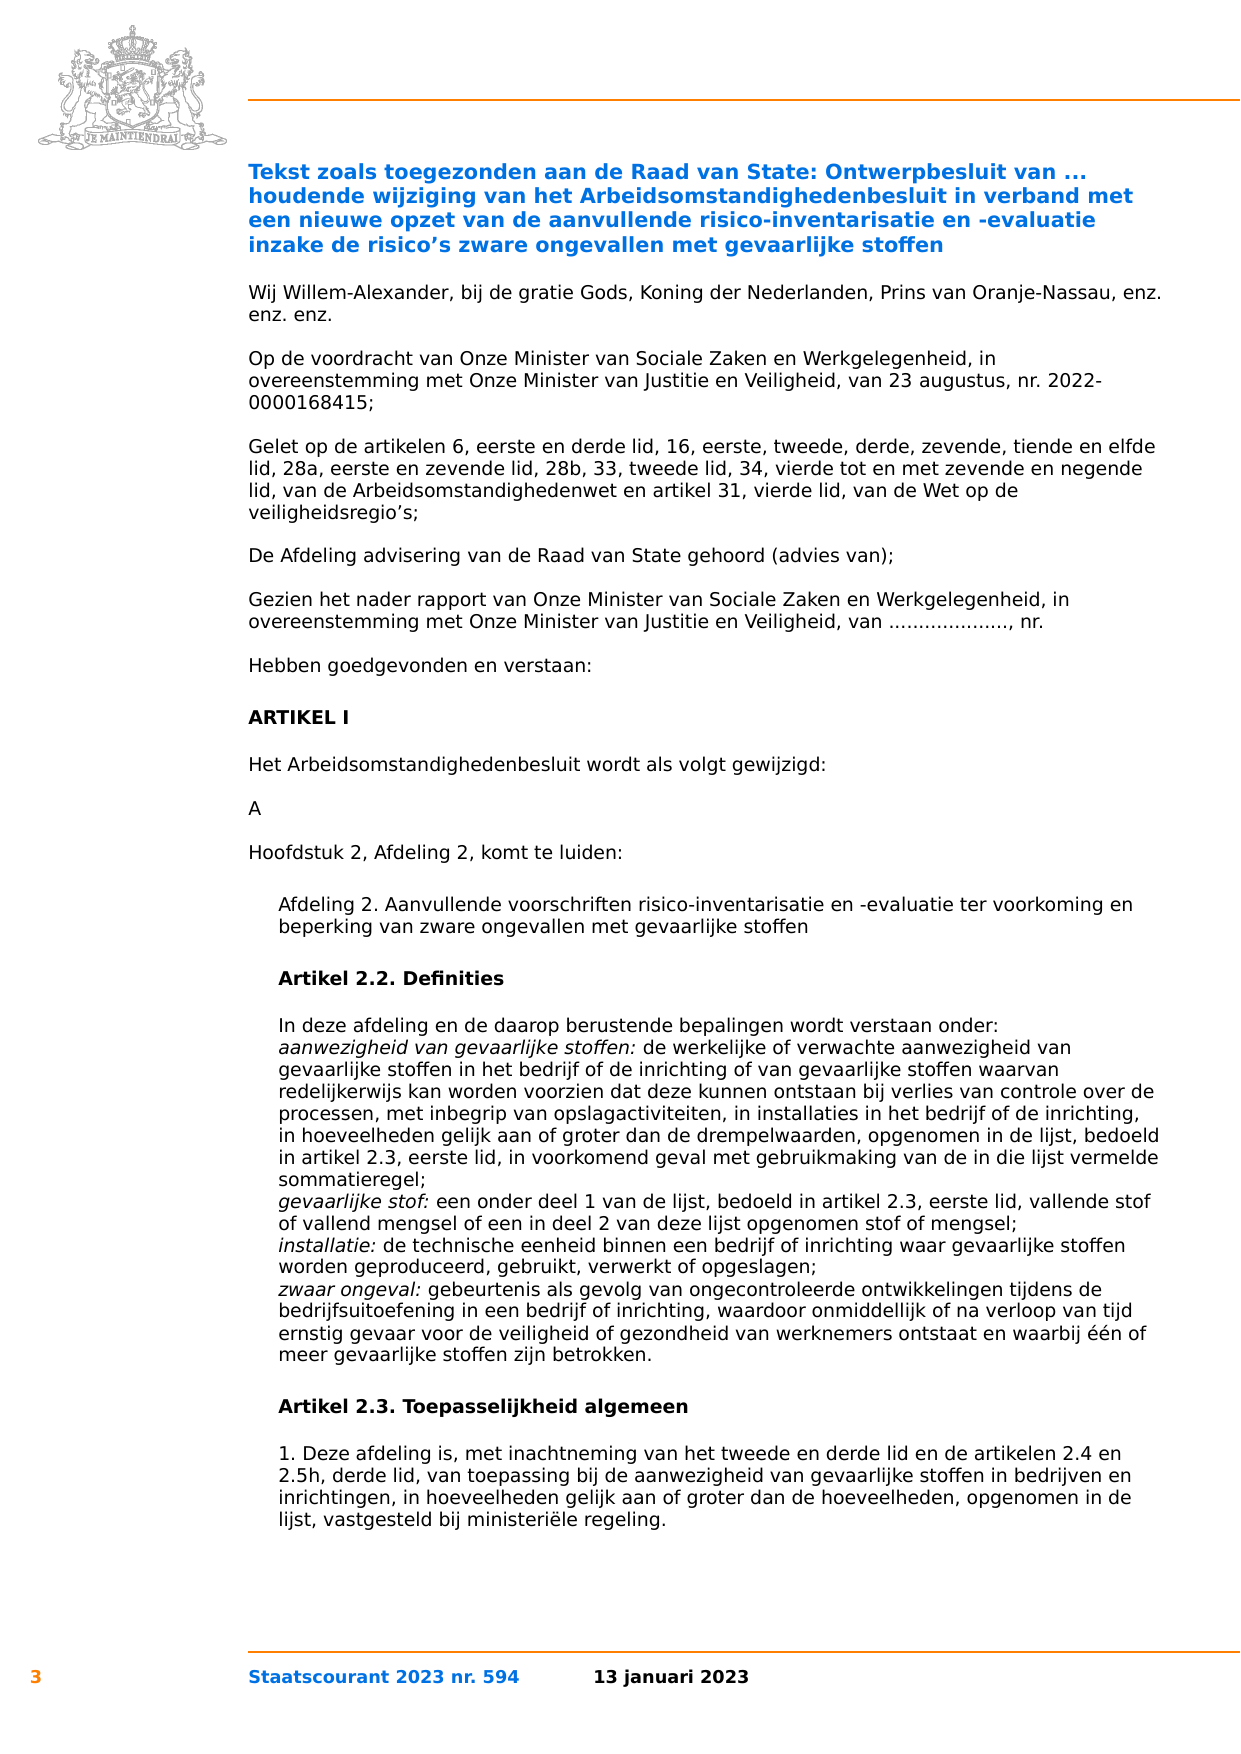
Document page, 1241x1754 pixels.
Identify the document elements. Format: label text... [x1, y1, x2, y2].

picture [38, 25, 227, 150]
text Hebben goedgevonden en verstaan: [248, 655, 1163, 677]
subtitle Tekst zoals toegezonden aan de Raad van State: Ontwerpbesluit van ... houdende wijziging van het Arbeidsomstandighedenbesluit in verband met een nieuwe opzet van de aanvullende risico-inventarisatie en -evaluatie inzake de risico’s zware ongevallen met gevaarlijke stoffen [248, 160, 1163, 257]
text A [248, 798, 1163, 820]
text aanwezigheid van gevaarlijke stoffen: de werkelijke of verwachte aanwezigheid van gevaarlijke stoffen in het bedrijf of de inrichting of van gevaarlijke stoffen waarvan redelijkerwijs kan worden voorzien dat deze kunnen ontstaan bij verlies van controle over de processen, met inbegrip van opslagactiviteiten, in installaties in het bedrijf of de inrichting, in hoeveelheden gelijk aan of groter dan de drempelwaarden, opgenomen in de lijst, bedoeld in artikel 2.3, eerste lid, in voorkomend geval met gebruikmaking van de in die lijst vermelde sommatieregel; [278, 1037, 1163, 1191]
text zwaar ongeval: gebeurtenis als gevolg van ongecontroleerde ontwikkelingen tijdens de bedrijfsuitoefening in een bedrijf of inrichting, waardoor onmiddellijk of na verloop van tijd ernstig gevaar voor de veiligheid of gezondheid van werknemers ontstaat en waarbij één of meer gevaarlijke stoffen zijn betrokken. [278, 1278, 1163, 1366]
subtitle Afdeling 2. Aanvullende voorschriften risico-inventarisatie en -evaluatie ter voorkoming en beperking van zware ongevallen met gevaarlijke stoffen [278, 894, 1163, 938]
subtitle Artikel 2.3. Toepasselijkheid algemeen [278, 1396, 1163, 1418]
subtitle ARTIKEL I [248, 707, 1163, 729]
text In deze afdeling en de daarop berustende bepalingen wordt verstaan onder: [278, 1015, 1163, 1037]
text Gelet op de artikelen 6, eerste en derde lid, 16, eerste, tweede, derde, zevende, tiende en elfde lid, 28a, eerste en zevende lid, 28b, 33, tweede lid, 34, vierde tot en met zevende en negende lid, van de Arbeidsomstandighedenwet en artikel 31, vierde lid, van de Wet op de veiligheidsregio’s; [248, 436, 1163, 523]
text 1. Deze afdeling is, met inachtneming van het tweede en derde lid en de artikelen 2.4 en 2.5h, derde lid, van toepassing bij de aanwezigheid van gevaarlijke stoffen in bedrijven en inrichtingen, in hoeveelheden gelijk aan of groter dan de hoeveelheden, opgenomen in de lijst, vastgesteld bij ministeriële regeling. [278, 1443, 1163, 1531]
text Hoofdstuk 2, Afdeling 2, komt te luiden: [248, 842, 1163, 864]
subtitle Artikel 2.2. Definities [278, 968, 1163, 990]
text Wij Willem-Alexander, bij de gratie Gods, Koning der Nederlanden, Prins van Oranje-Nassau, enz. enz. enz. [248, 282, 1163, 326]
text Gezien het nader rapport van Onze Minister van Sociale Zaken en Werkgelegenheid, in overeenstemming met Onze Minister van Justitie en Veiligheid, van ...................., nr. [248, 589, 1163, 633]
text installatie: de technische eenheid binnen een bedrijf of inrichting waar gevaarlijke stoffen worden geproduceerd, gebruikt, verwerkt of opgeslagen; [278, 1234, 1163, 1278]
text gevaarlijke stof: een onder deel 1 van de lijst, bedoeld in artikel 2.3, eerste lid, vallende stof of vallend mengsel of een in deel 2 van deze lijst opgenomen stof of mengsel; [278, 1191, 1163, 1234]
text Op de voordracht van Onze Minister van Sociale Zaken en Werkgelegenheid, in overeenstemming met Onze Minister van Justitie en Veiligheid, van 23 augustus, nr. 2022-0000168415; [248, 348, 1163, 414]
text De Afdeling advisering van de Raad van State gehoord (advies van); [248, 545, 1163, 567]
text Het Arbeidsomstandighedenbesluit wordt als volgt gewijzigd: [248, 754, 1163, 776]
